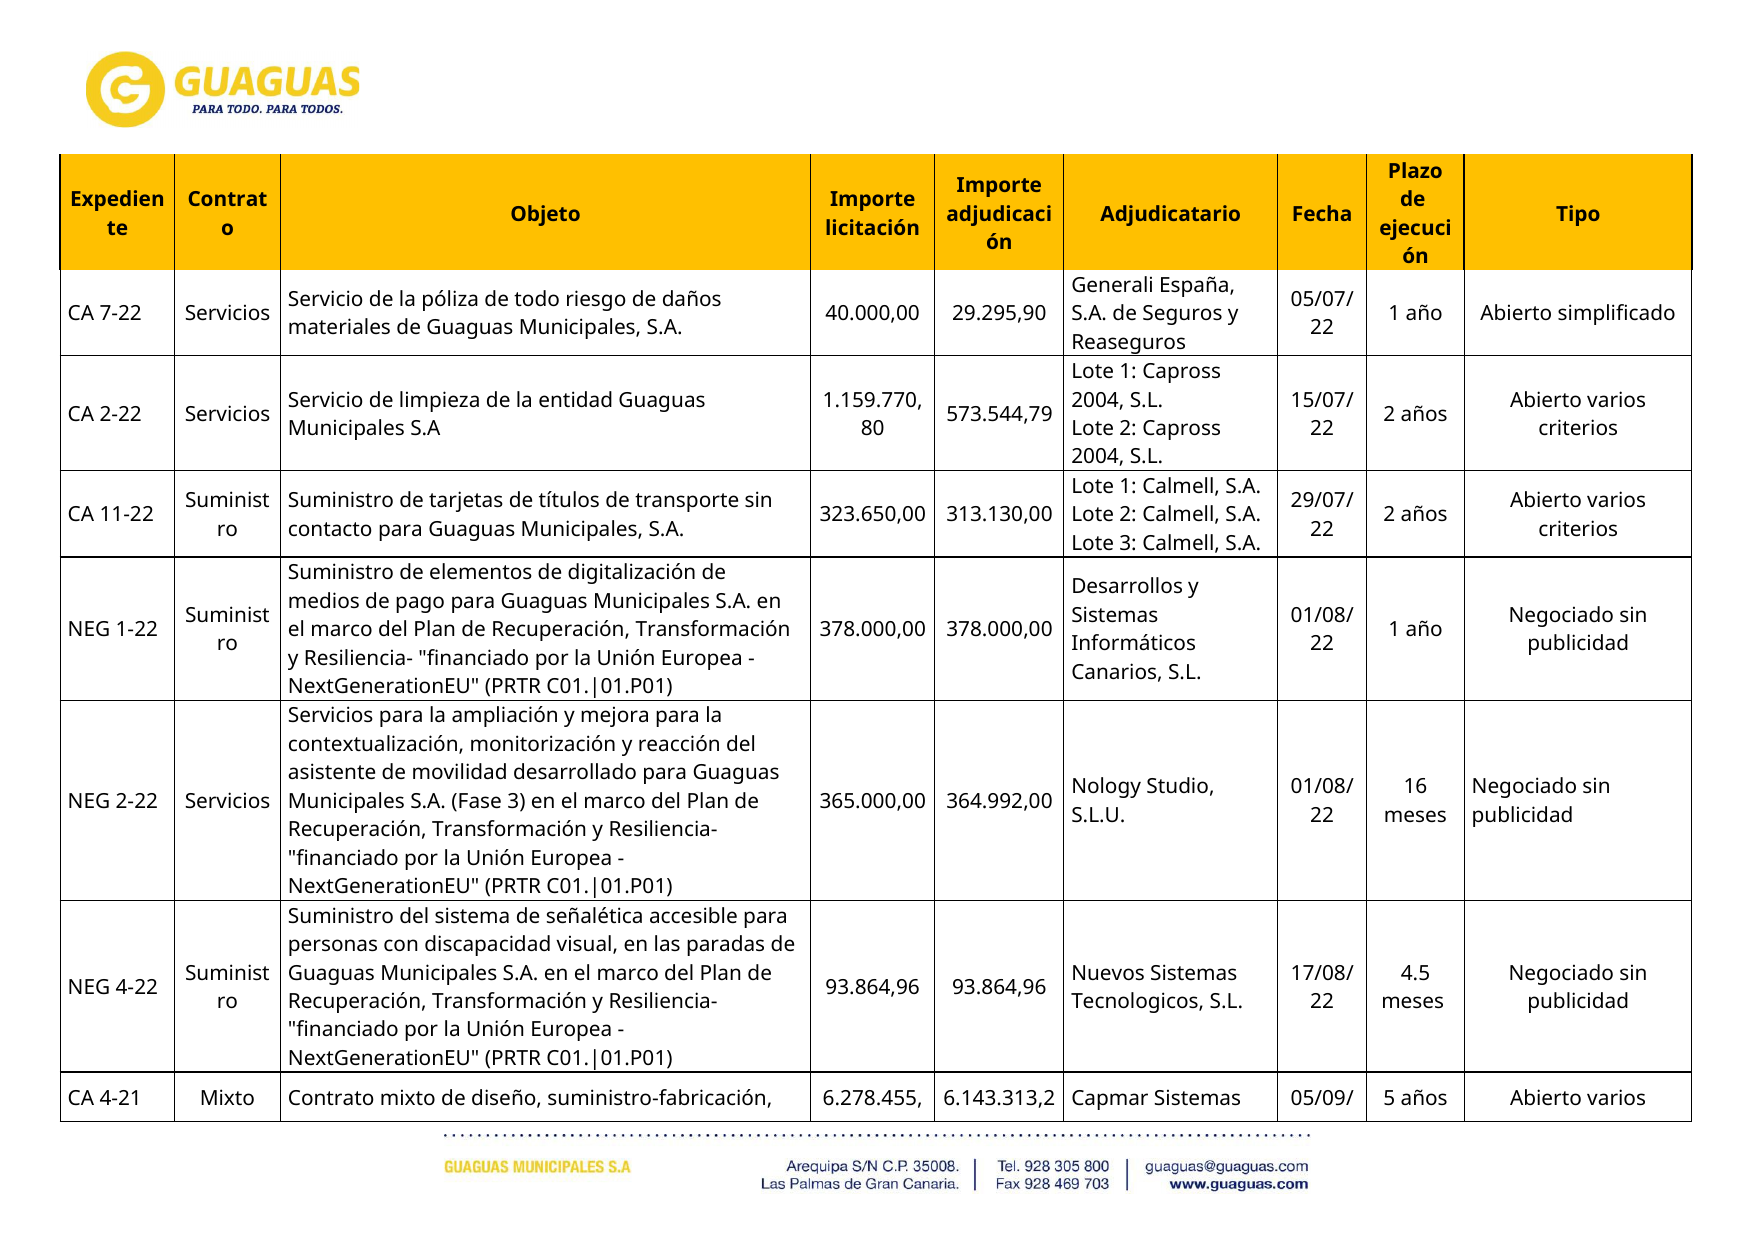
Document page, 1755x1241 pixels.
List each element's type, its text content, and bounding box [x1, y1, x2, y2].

table_cell Adjudicatario [1064, 154, 1277, 270]
table_cell 1 año [1367, 558, 1464, 699]
table_cell 364.992,00 [935, 701, 1063, 900]
table_cell 323.650,00 [811, 471, 934, 556]
table_cell CA 7-22 [61, 270, 174, 355]
table_cell CA 4-21 [61, 1073, 174, 1121]
table_cell Negociado sin publicidad [1465, 701, 1691, 900]
table_cell 378.000,00 [935, 558, 1063, 699]
table_cell Suministro [175, 471, 280, 556]
table_cell 6.143.313,2 [935, 1073, 1063, 1121]
table_cell Importe licitación [811, 154, 934, 270]
table_cell Importe adjudicación [935, 154, 1063, 270]
table_cell 93.864,96 [811, 901, 934, 1071]
table_cell 40.000,00 [811, 270, 934, 355]
table_cell 4.5 meses [1367, 901, 1464, 1071]
table_cell Negociado sin publicidad [1465, 901, 1691, 1071]
table_cell CA 2-22 [61, 356, 174, 470]
table_cell NEG 1-22 [61, 558, 174, 699]
table_cell NEG 4-22 [61, 901, 174, 1071]
table_cell Expediente [61, 154, 174, 270]
table_cell 313.130,00 [935, 471, 1063, 556]
table_cell Servicio de limpieza de la entidad Guaguas Municipales S.A [281, 356, 810, 470]
table_cell Servicios [175, 701, 280, 900]
table_cell Servicios [175, 356, 280, 470]
table_cell 573.544,79 [935, 356, 1063, 470]
table_cell 01/08/22 [1278, 701, 1366, 900]
table_cell Abierto varios [1465, 1073, 1691, 1121]
table_cell Abierto simplificado [1465, 270, 1691, 355]
table_cell 01/08/22 [1278, 558, 1366, 699]
table_cell 93.864,96 [935, 901, 1063, 1071]
table_cell Negociado sin publicidad [1465, 558, 1691, 699]
table_cell Lote 1: Calmell, S.A. Lote 2: Calmell, S.A. Lote 3: Calmell, S.A. [1064, 471, 1277, 556]
table_cell 365.000,00 [811, 701, 934, 900]
table_cell 05/07/22 [1278, 270, 1366, 355]
table_cell Generali España, S.A. de Seguros y Reaseguros [1064, 270, 1277, 355]
table_cell Nuevos Sistemas Tecnologicos, S.L. [1064, 901, 1277, 1071]
table_cell Mixto [175, 1073, 280, 1121]
table_cell CA 11-22 [61, 471, 174, 556]
table_cell 1.159.770,80 [811, 356, 934, 470]
table_cell 29.295,90 [935, 270, 1063, 355]
table_cell Abierto varios criterios [1465, 356, 1691, 470]
table_cell 2 años [1367, 471, 1464, 556]
table_cell Abierto varios criterios [1465, 471, 1691, 556]
table_cell 17/08/22 [1278, 901, 1366, 1071]
table_cell 05/09/ [1278, 1073, 1366, 1121]
table_cell Contrato [175, 154, 280, 270]
table_cell Tipo [1465, 154, 1691, 270]
table_cell 6.278.455, [811, 1073, 934, 1121]
table_cell Servicios para la ampliación y mejora para la contextualización, monitorización y reacción del asistente de movilidad desarrollado para Guaguas Municipales S.A. (Fase 3) en el marco del Plan de Recuperación, Transformación y Resiliencia- "financiado por la Unión Europea - NextGenerationEU" (PRTR C01.|01.P01) [281, 701, 810, 900]
table_cell Desarrollos y Sistemas Informáticos Canarios, S.L. [1064, 558, 1277, 699]
table_cell Suministro de elementos de digitalización de medios de pago para Guaguas Municipales S.A. en el marco del Plan de Recuperación, Transformación y Resiliencia- "financiado por la Unión Europea - NextGenerationEU" (PRTR C01.|01.P01) [281, 558, 810, 699]
table_cell Suministro [175, 901, 280, 1071]
table_cell Servicio de la póliza de todo riesgo de daños materiales de Guaguas Municipales, S.A. [281, 270, 810, 355]
table_cell NEG 2-22 [61, 701, 174, 900]
table_cell Contrato mixto de diseño, suministro-fabricación, [281, 1073, 810, 1121]
table_cell Objeto [281, 154, 810, 270]
table_cell 29/07/22 [1278, 471, 1366, 556]
table_cell Lote 1: Capross 2004, S.L. Lote 2: Capross 2004, S.L. [1064, 356, 1277, 470]
table_cell 2 años [1367, 356, 1464, 470]
table_cell 16 meses [1367, 701, 1464, 900]
table_cell Fecha [1278, 154, 1366, 270]
table_cell Capmar Sistemas [1064, 1073, 1277, 1121]
table_cell Nology Studio, S.L.U. [1064, 701, 1277, 900]
table_cell Servicios [175, 270, 280, 355]
table_cell Suministro de tarjetas de títulos de transporte sin contacto para Guaguas Municipales, S.A. [281, 471, 810, 556]
table_cell 378.000,00 [811, 558, 934, 699]
table_cell 15/07/22 [1278, 356, 1366, 470]
table_cell Plazo de ejecución [1367, 154, 1463, 270]
table_cell Suministro [175, 558, 280, 699]
table_cell Suministro del sistema de señalética accesible para personas con discapacidad visual, en las paradas de Guaguas Municipales S.A. en el marco del Plan de Recuperación, Transformación y Resiliencia- "financiado por la Unión Europea - NextGenerationEU" (PRTR C01.|01.P01) [281, 901, 810, 1071]
table_cell 5 años [1367, 1073, 1464, 1121]
table_cell 1 año [1367, 270, 1464, 355]
